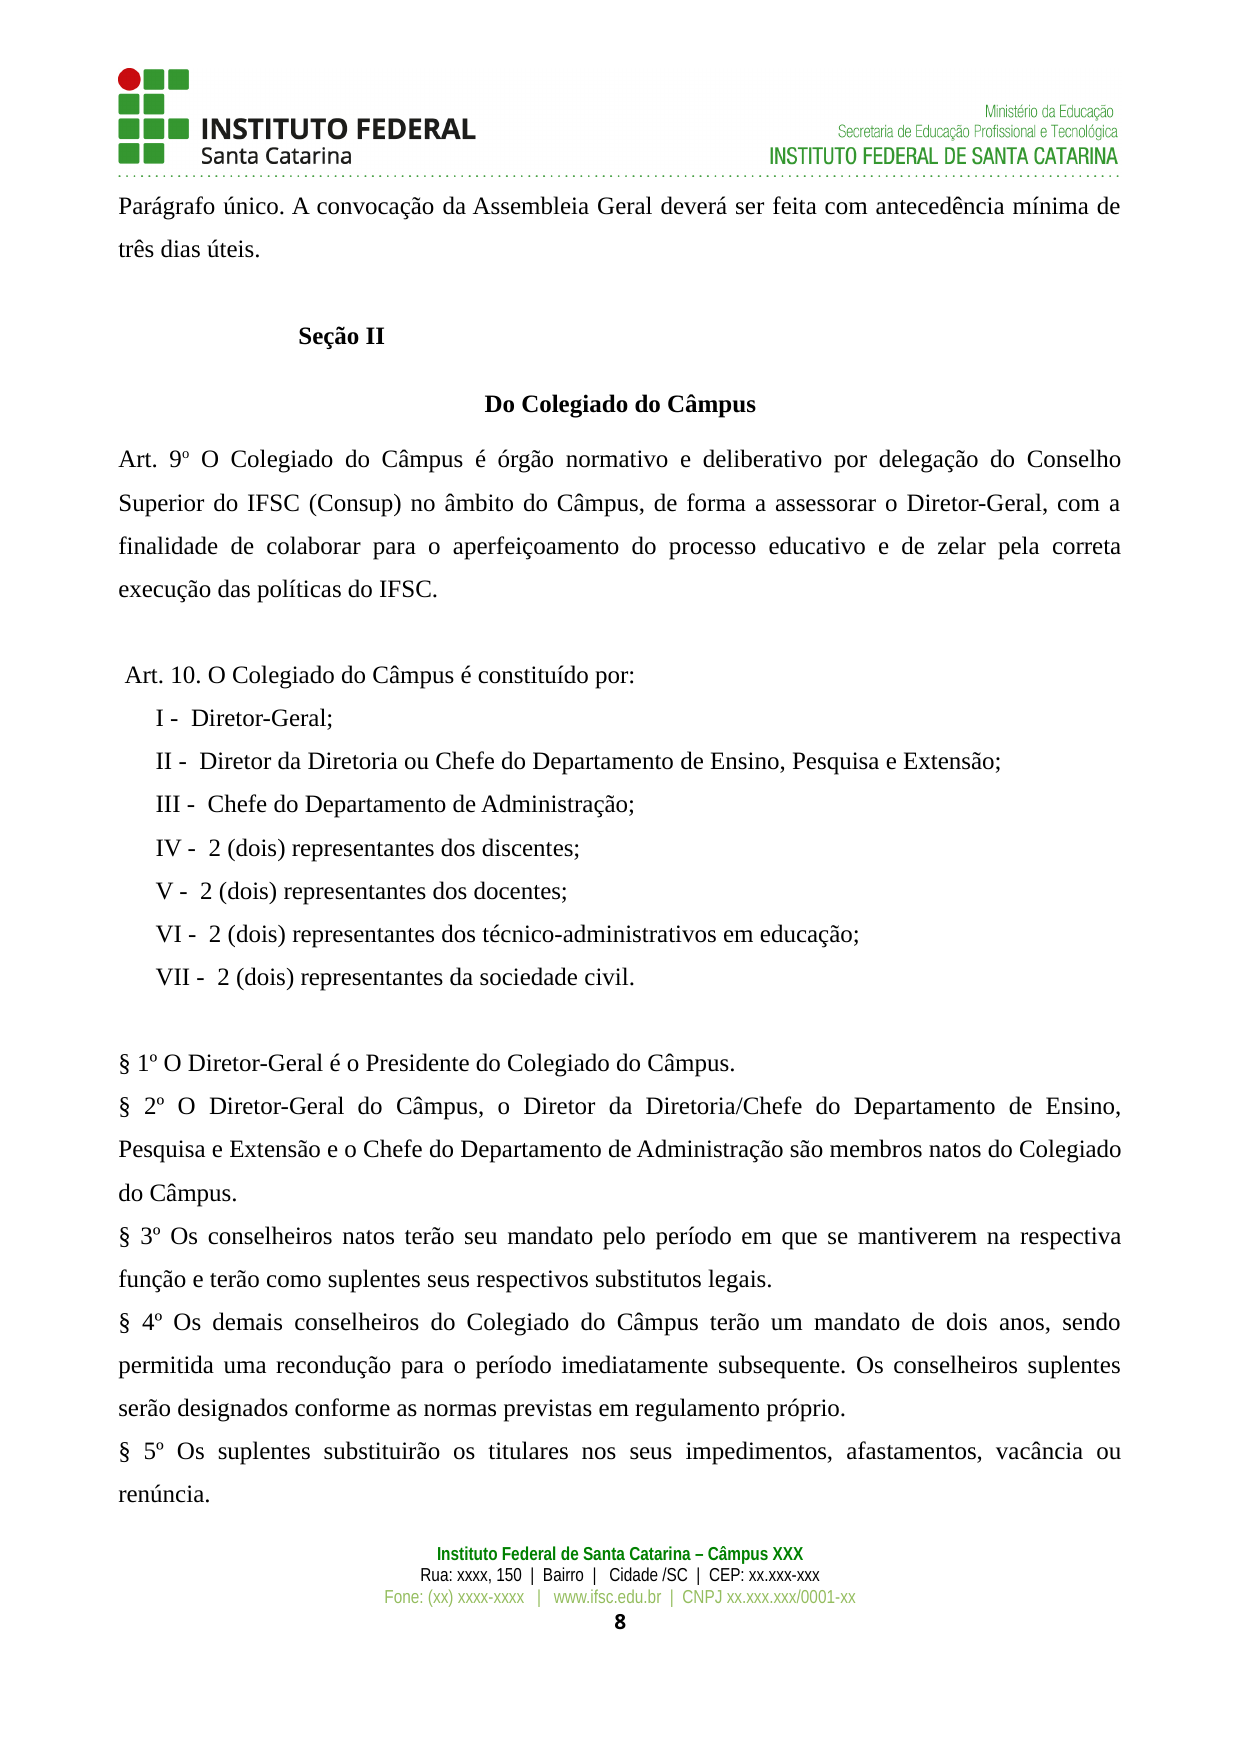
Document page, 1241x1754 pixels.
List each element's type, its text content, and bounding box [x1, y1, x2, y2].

text Art. 10. O Colegiado do Câmpus é constituído por: [118, 660, 1122, 689]
text Parágrafo único. A convocação da Assembleia Geral deverá ser feita com antecedência mínima de três dias úteis. [118, 177, 1122, 263]
picture [118, 68, 1123, 177]
text § 2º O Diretor-Geral do Câmpus, o Diretor da Diretoria/Chefe do Departamento de Ensino, Pesquisa e Extensão e o Chefe do Departamento de Administração são membros natos do Colegiado do Câmpus. [118, 1091, 1122, 1206]
text § 3º Os conselheiros natos terão seu mandato pelo período em que se mantiverem na respectiva função e terão como suplentes seus respectivos substitutos legais. [118, 1221, 1122, 1293]
list Chefe do Departamento de Administração; [155, 789, 1122, 818]
list 2 (dois) representantes dos docentes; [155, 876, 1122, 904]
subtitle Seção II [298, 321, 1122, 349]
text Art. 9o O Colegiado do Câmpus é órgão normativo e deliberativo por delegação do Conselho Superior do IFSC (Consup) no âmbito do Câmpus, de forma a assessorar o Diretor-Geral, com a finalidade de colaborar para o aperfeiçoamento do processo educativo e de zelar pela correta execução das políticas do IFSC. [118, 444, 1122, 603]
list 2 (dois) representantes dos discentes; [155, 833, 1122, 861]
text § 1º O Diretor-Geral é o Presidente do Colegiado do Câmpus. [118, 1048, 1122, 1077]
list Diretor da Diretoria ou Chefe do Departamento de Ensino, Pesquisa e Extensão; [155, 746, 1122, 775]
text § 4º Os demais conselheiros do Colegiado do Câmpus terão um mandato de dois anos, sendo permitida uma recondução para o período imediatamente subsequente. Os conselheiros suplentes serão designados conforme as normas previstas em regulamento próprio. [118, 1307, 1122, 1422]
list 2 (dois) representantes dos técnico-administrativos em educação; [155, 919, 1122, 948]
list 2 (dois) representantes da sociedade civil. [155, 962, 1122, 991]
text § 5º Os suplentes substituirão os titulares nos seus impedimentos, afastamentos, vacância ou renúncia. [118, 1436, 1122, 1508]
list Diretor-Geral; [155, 703, 1122, 732]
subtitle Do Colegiado do Câmpus [118, 389, 1122, 418]
